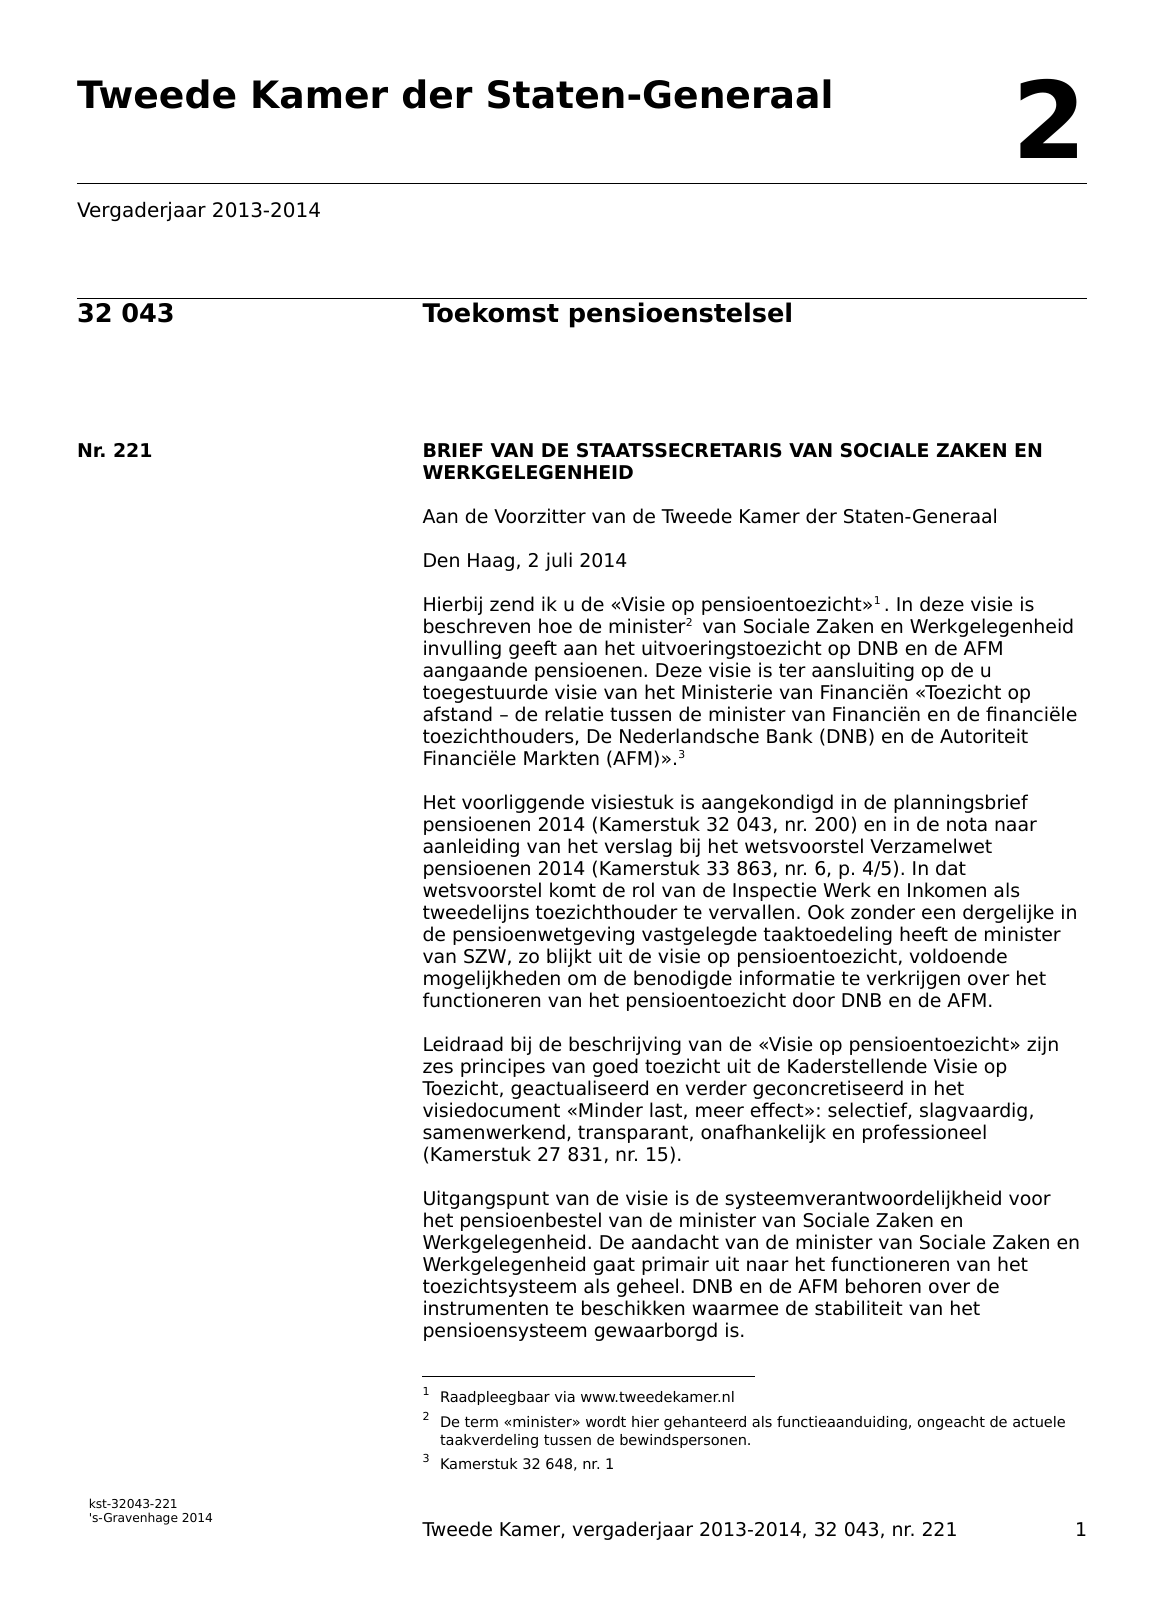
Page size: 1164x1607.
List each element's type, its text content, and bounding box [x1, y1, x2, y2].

text Hierbij zend ik u de «Visie op pensioentoezicht». In deze visie is beschreven hoe de minister van Sociale Zaken en Werkgelegenheid invulling geeft aan het uitvoeringstoezicht op DNB en de AFM aangaande pensioenen. Deze visie is ter aansluiting op de u toegestuurde visie van het Ministerie van Financiën «Toezicht op afstand – de relatie tussen de minister van Financiën en de financiële toezichthouders, De Nederlandsche Bank (DNB) en de Autoriteit Financiële Markten (AFM)». [422, 594, 1087, 770]
text 's-Gravenhage 2014 [88, 1511, 323, 1525]
text De term «minister» wordt hier gehanteerd als functieaanduiding, ongeacht de actuele taakverdeling tussen de bewindspersonen. [422, 1410, 1087, 1449]
text kst-32043-221 [88, 1497, 323, 1511]
table_cell Vergaderjaar 2013-2014 [77, 184, 1087, 298]
text Kamerstuk 32 648, nr. 1 [422, 1452, 1087, 1474]
subtitle Nr. 221 BRIEF VAN DE STAATSSECRETARIS VAN SOCIALE ZAKEN EN WERKGELEGENHEID [77, 440, 1087, 484]
text Raadpleegbaar via www.tweedekamer.nl [422, 1385, 1087, 1407]
table_header 2 [886, 59, 1087, 183]
subtitle 32 043 Toekomst pensioenstelsel [77, 299, 1087, 329]
text Aan de Voorzitter van de Tweede Kamer der Staten-Generaal [422, 506, 1087, 528]
text Uitgangspunt van de visie is de systeemverantwoordelijkheid voor het pensioenbestel van de minister van Sociale Zaken en Werkgelegenheid. De aandacht van de minister van Sociale Zaken en Werkgelegenheid gaat primair uit naar het functioneren van het toezichtsysteem als geheel. DNB en de AFM behoren over de instrumenten te beschikken waarmee de stabiliteit van het pensioensysteem gewaarborgd is. [422, 1188, 1087, 1342]
text Den Haag, 2 juli 2014 [422, 550, 1087, 572]
table_header Tweede Kamer der Staten-Generaal [77, 59, 886, 183]
text Leidraad bij de beschrijving van de «Visie op pensioentoezicht» zijn zes principes van goed toezicht uit de Kaderstellende Visie op Toezicht, geactualiseerd en verder geconcretiseerd in het visiedocument «Minder last, meer effect»: selectief, slagvaardig, samenwerkend, transparant, onafhankelijk en professioneel (Kamerstuk 27 831, nr. 15). [422, 1034, 1087, 1166]
text Het voorliggende visiestuk is aangekondigd in de planningsbrief pensioenen 2014 (Kamerstuk 32 043, nr. 200) en in de nota naar aanleiding van het verslag bij het wetsvoorstel Verzamelwet pensioenen 2014 (Kamerstuk 33 863, nr. 6, p. 4/5). In dat wetsvoorstel komt de rol van de Inspectie Werk en Inkomen als tweedelijns toezichthouder te vervallen. Ook zonder een dergelijke in de pensioenwetgeving vastgelegde taaktoedeling heeft de minister van SZW, zo blijkt uit de visie op pensioentoezicht, voldoende mogelijkheden om de benodigde informatie te verkrijgen over het functioneren van het pensioentoezicht door DNB en de AFM. [422, 792, 1087, 1012]
